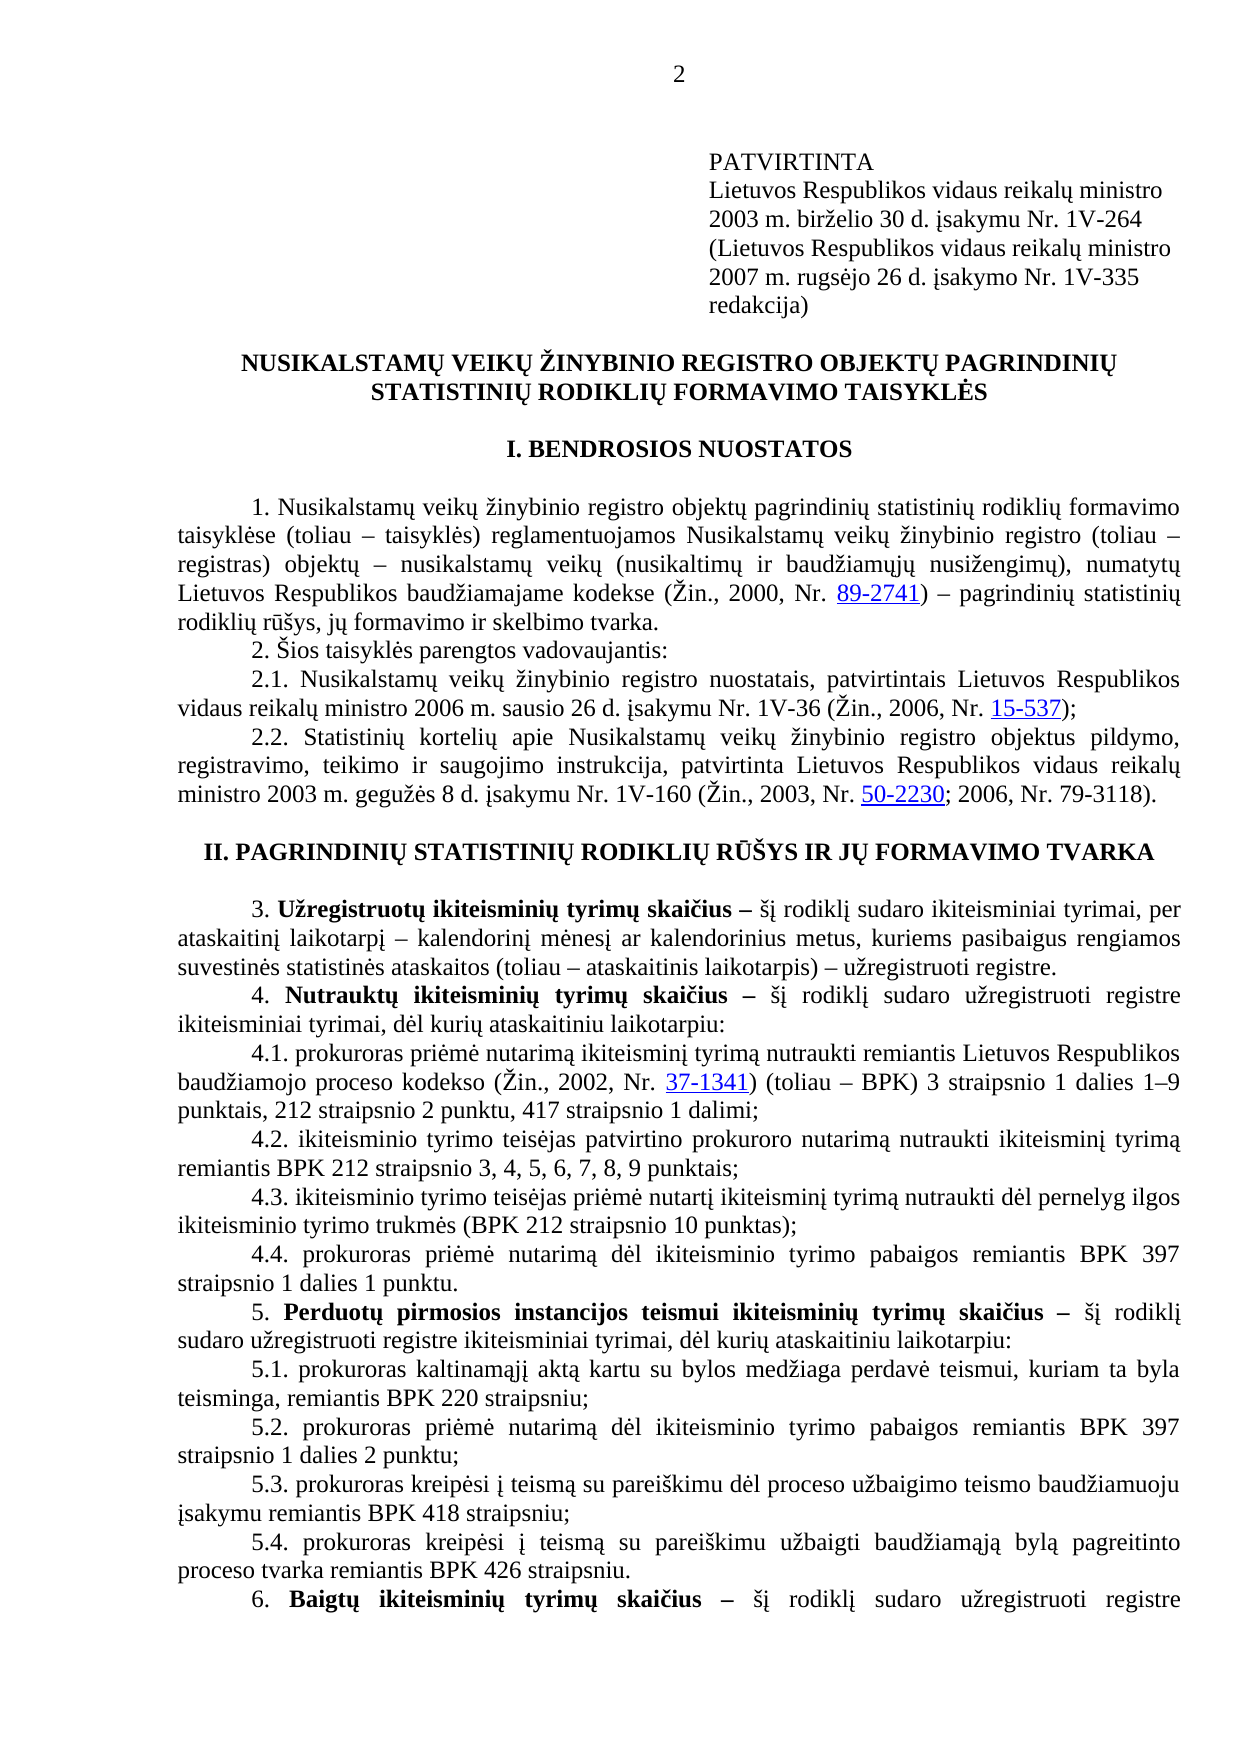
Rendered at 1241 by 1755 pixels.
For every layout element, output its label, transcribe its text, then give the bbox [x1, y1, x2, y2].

text 5.2. prokuroras priėmė nutarimą dėl ikiteisminio tyrimo pabaigos remiantis BPK 397 straipsnio 1 dalies 2 punktu; [177, 1412, 1181, 1469]
text 2.1. Nusikalstamų veikų žinybinio registro nuostatais, patvirtintais Lietuvos Respublikos vidaus reikalų ministro 2006 m. sausio 26 d. įsakymu Nr. 1V-36 (Žin., 2006, Nr. 15-537); [177, 664, 1181, 722]
text 4.4. prokuroras priėmė nutarimą dėl ikiteisminio tyrimo pabaigos remiantis BPK 397 straipsnio 1 dalies 1 punktu. [177, 1239, 1181, 1297]
text 5.4. prokuroras kreipėsi į teismą su pareiškimu užbaigti baudžiamąją bylą pagreitinto proceso tvarka remiantis BPK 426 straipsniu. [177, 1527, 1181, 1584]
text 6. Baigtų ikiteisminių tyrimų skaičius – šį rodiklį sudaro užregistruoti registre [177, 1584, 1181, 1613]
text 1. Nusikalstamų veikų žinybinio registro objektų pagrindinių statistinių rodiklių formavimo taisyklėse (toliau – taisyklės) reglamentuojamos Nusikalstamų veikų žinybinio registro (toliau – registras) objektų – nusikalstamų veikų (nusikaltimų ir baudžiamųjų nusižengimų), numatytų Lietuvos Respublikos baudžiamajame kodekse (Žin., 2000, Nr. 89-2741) – pagrindinių statistinių rodiklių rūšys, jų formavimo ir skelbimo tvarka. [177, 492, 1181, 636]
text 2.2. Statistinių kortelių apie Nusikalstamų veikų žinybinio registro objektus pildymo, registravimo, teikimo ir saugojimo instrukcija, patvirtinta Lietuvos Respublikos vidaus reikalų ministro 2003 m. gegužės 8 d. įsakymu Nr. 1V-160 (Žin., 2003, Nr. 50-2230; 2006, Nr. 79-3118). [177, 722, 1181, 808]
text Lietuvos Respublikos vidaus reikalų ministro 2003 m. birželio 30 d. įsakymu Nr. 1V-264 [709, 176, 1181, 233]
text 2. Šios taisyklės parengtos vadovaujantis: [177, 636, 1181, 664]
text NUSIKALSTAMŲ VEIKŲ ŽINYBINIO REGISTRO OBJEKTŲ PAGRINDINIŲ STATISTINIŲ RODIKLIŲ FORMAVIMO TAISYKLĖS [177, 348, 1181, 406]
text 4.1. prokuroras priėmė nutarimą ikiteisminį tyrimą nutraukti remiantis Lietuvos Respublikos baudžiamojo proceso kodekso (Žin., 2002, Nr. 37-1341) (toliau – BPK) 3 straipsnio 1 dalies 1–9 punktais, 212 straipsnio 2 punktu, 417 straipsnio 1 dalimi; [177, 1038, 1181, 1124]
text I. BENDROSIOS NUOSTATOS [177, 434, 1181, 463]
text 5.3. prokuroras kreipėsi į teismą su pareiškimu dėl proceso užbaigimo teismo baudžiamuoju įsakymu remiantis BPK 418 straipsniu; [177, 1469, 1181, 1527]
text 4.3. ikiteisminio tyrimo teisėjas priėmė nutartį ikiteisminį tyrimą nutraukti dėl pernelyg ilgos ikiteisminio tyrimo trukmės (BPK 212 straipsnio 10 punktas); [177, 1182, 1181, 1239]
text 4. Nutrauktų ikiteisminių tyrimų skaičius – šį rodiklį sudaro užregistruoti registre ikiteisminiai tyrimai, dėl kurių ataskaitiniu laikotarpiu: [177, 981, 1181, 1038]
text (Lietuvos Respublikos vidaus reikalų ministro 2007 m. rugsėjo 26 d. įsakymo Nr. 1V-335 redakcija) [709, 233, 1181, 319]
text 3. Užregistruotų ikiteisminių tyrimų skaičius – šį rodiklį sudaro ikiteisminiai tyrimai, per ataskaitinį laikotarpį – kalendorinį mėnesį ar kalendorinius metus, kuriems pasibaigus rengiamos suvestinės statistinės ataskaitos (toliau – ataskaitinis laikotarpis) – užregistruoti registre. [177, 894, 1181, 981]
text 5. Perduotų pirmosios instancijos teismui ikiteisminių tyrimų skaičius – šį rodiklį sudaro užregistruoti registre ikiteisminiai tyrimai, dėl kurių ataskaitiniu laikotarpiu: [177, 1297, 1181, 1354]
text 5.1. prokuroras kaltinamąjį aktą kartu su bylos medžiaga perdavė teismui, kuriam ta byla teisminga, remiantis BPK 220 straipsniu; [177, 1354, 1181, 1412]
text 4.2. ikiteisminio tyrimo teisėjas patvirtino prokuroro nutarimą nutraukti ikiteisminį tyrimą remiantis BPK 212 straipsnio 3, 4, 5, 6, 7, 8, 9 punktais; [177, 1124, 1181, 1182]
text II. PAGRINDINIŲ STATISTINIŲ RODIKLIŲ RŪŠYS IR JŲ FORMAVIMO TVARKA [177, 837, 1181, 866]
text PATVIRTINTA [709, 147, 1181, 176]
